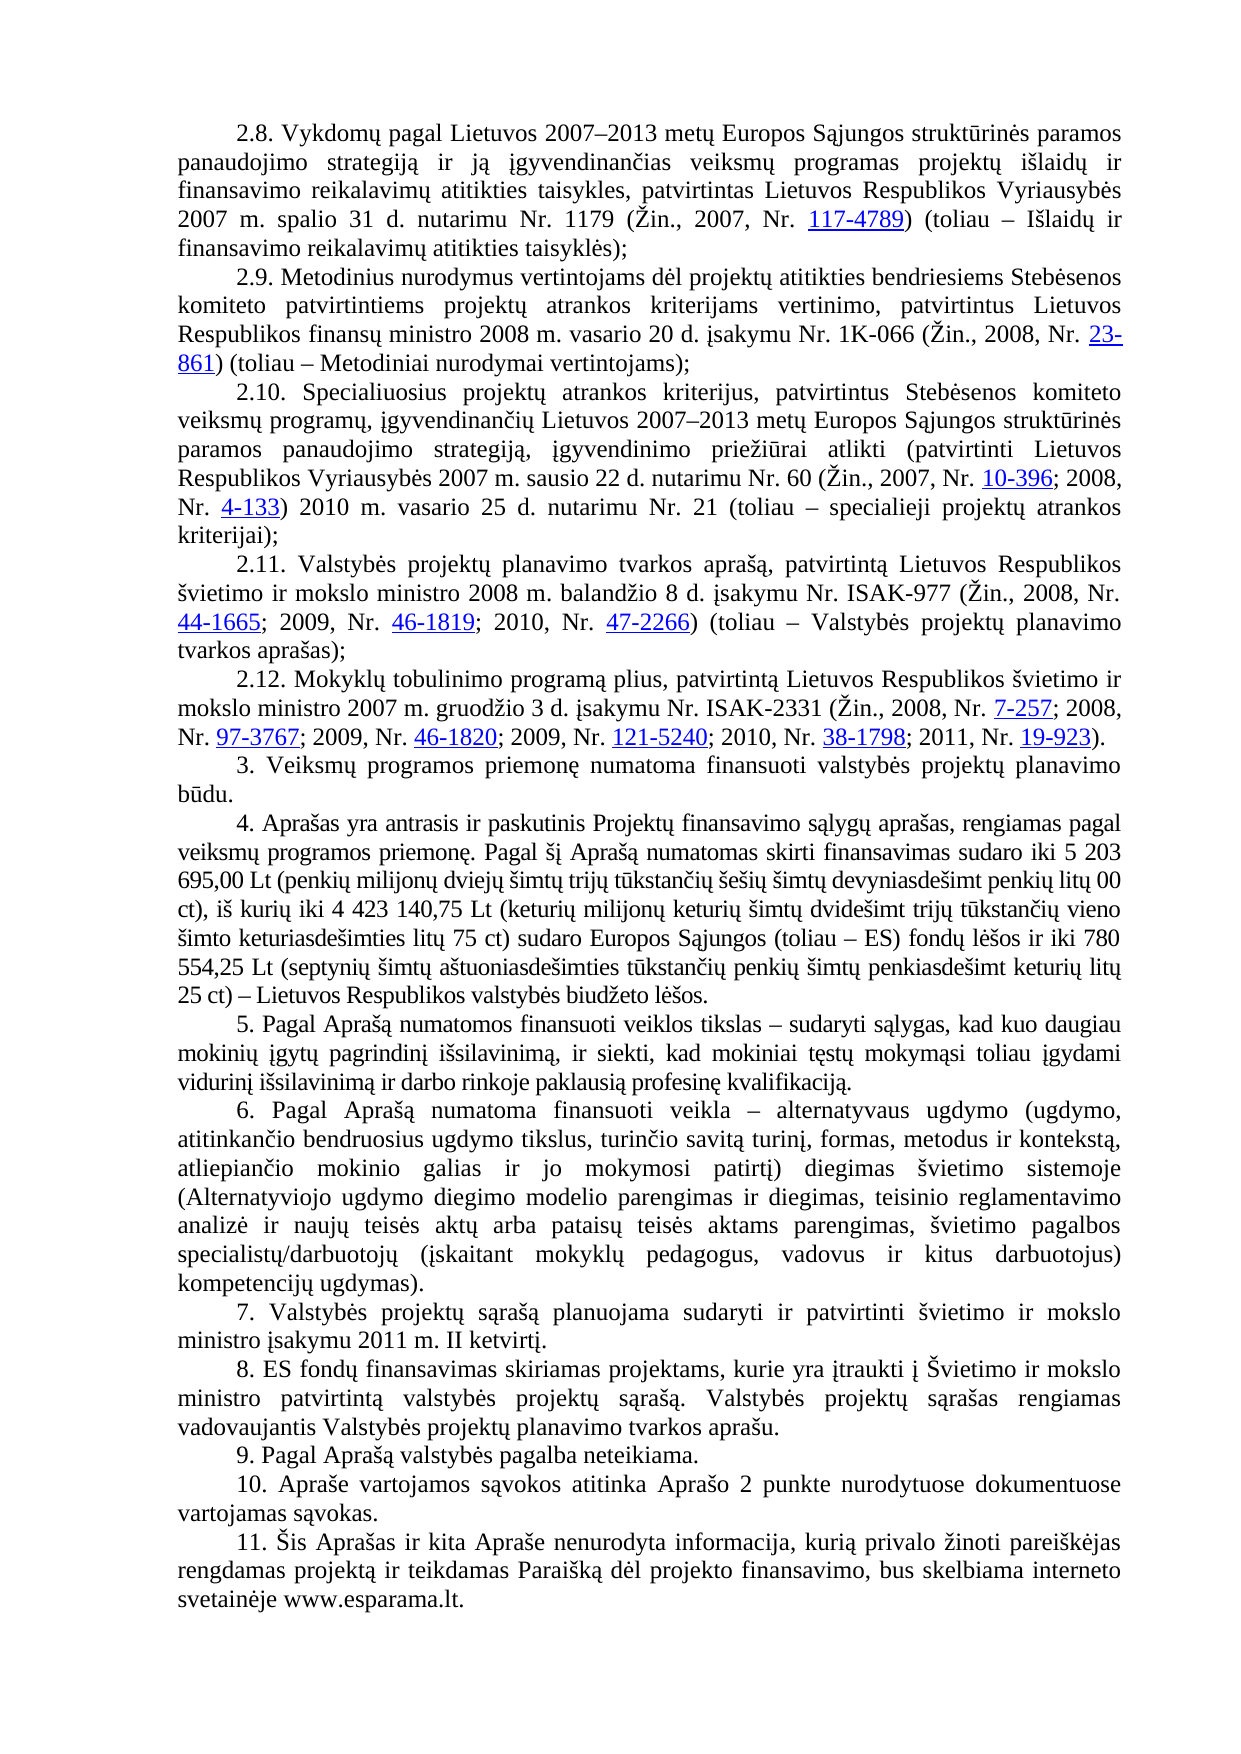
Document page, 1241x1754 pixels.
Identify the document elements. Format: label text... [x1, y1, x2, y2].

text 2.10. Specialiuosius projektų atrankos kriterijus, patvirtintus Stebėsenos komiteto veiksmų programų, įgyvendinančių Lietuvos 2007–2013 metų Europos Sąjungos struktūrinės paramos panaudojimo strategiją, įgyvendinimo priežiūrai atlikti (patvirtinti Lietuvos Respublikos Vyriausybės 2007 m. sausio 22 d. nutarimu Nr. 60 (Žin., 2007, Nr. 10-396; 2008, Nr. 4-133) 2010 m. vasario 25 d. nutarimu Nr. 21 (toliau – specialieji projektų atrankos kriterijai); [177, 377, 1122, 549]
text 6. Pagal Aprašą numatoma finansuoti veikla – alternatyvaus ugdymo (ugdymo, atitinkančio bendruosius ugdymo tikslus, turinčio savitą turinį, formas, metodus ir kontekstą, atliepiančio mokinio galias ir jo mokymosi patirtį) diegimas švietimo sistemoje (Alternatyviojo ugdymo diegimo modelio parengimas ir diegimas, teisinio reglamentavimo analizė ir naujų teisės aktų arba pataisų teisės aktams parengimas, švietimo pagalbos specialistų/darbuotojų (įskaitant mokyklų pedagogus, vadovus ir kitus darbuotojus) kompetencijų ugdymas). [177, 1096, 1122, 1297]
text 2.9. Metodinius nurodymus vertintojams dėl projektų atitikties bendriesiems Stebėsenos komiteto patvirtintiems projektų atrankos kriterijams vertinimo, patvirtintus Lietuvos Respublikos finansų ministro 2008 m. vasario 20 d. įsakymu Nr. 1K-066 (Žin., 2008, Nr. 23-861) (toliau – Metodiniai nurodymai vertintojams); [177, 262, 1122, 377]
text 4. Aprašas yra antrasis ir paskutinis Projektų finansavimo sąlygų aprašas, rengiamas pagal veiksmų programos priemonę. Pagal šį Aprašą numatomas skirti finansavimas sudaro iki 5 203 695,00 Lt (penkių milijonų dviejų šimtų trijų tūkstančių šešių šimtų devyniasdešimt penkių litų 00 ct), iš kurių iki 4 423 140,75 Lt (keturių milijonų keturių šimtų dvidešimt trijų tūkstančių vieno šimto keturiasdešimties litų 75 ct) sudaro Europos Sąjungos (toliau – ES) fondų lėšos ir iki 780 554,25 Lt (septynių šimtų aštuoniasdešimties tūkstančių penkių šimtų penkiasdešimt keturių litų 25 ct) – Lietuvos Respublikos valstybės biudžeto lėšos. [177, 808, 1122, 1009]
text 2.8. Vykdomų pagal Lietuvos 2007–2013 metų Europos Sąjungos struktūrinės paramos panaudojimo strategiją ir ją įgyvendinančias veiksmų programas projektų išlaidų ir finansavimo reikalavimų atitikties taisykles, patvirtintas Lietuvos Respublikos Vyriausybės 2007 m. spalio 31 d. nutarimu Nr. 1179 (Žin., 2007, Nr. 117-4789) (toliau – Išlaidų ir finansavimo reikalavimų atitikties taisyklės); [177, 118, 1122, 262]
text 5. Pagal Aprašą numatomos finansuoti veiklos tikslas – sudaryti sąlygas, kad kuo daugiau mokinių įgytų pagrindinį išsilavinimą, ir siekti, kad mokiniai tęstų mokymąsi toliau įgydami vidurinį išsilavinimą ir darbo rinkoje paklausią profesinę kvalifikaciją. [177, 1009, 1122, 1096]
text 8. ES fondų finansavimas skiriamas projektams, kurie yra įtraukti į Švietimo ir mokslo ministro patvirtintą valstybės projektų sąrašą. Valstybės projektų sąrašas rengiamas vadovaujantis Valstybės projektų planavimo tvarkos aprašu. [177, 1354, 1122, 1441]
text 3. Veiksmų programos priemonę numatoma finansuoti valstybės projektų planavimo būdu. [177, 751, 1122, 808]
text 7. Valstybės projektų sąrašą planuojama sudaryti ir patvirtinti švietimo ir mokslo ministro įsakymu 2011 m. II ketvirtį. [177, 1297, 1122, 1354]
text 2.12. Mokyklų tobulinimo programą plius, patvirtintą Lietuvos Respublikos švietimo ir mokslo ministro 2007 m. gruodžio 3 d. įsakymu Nr. ISAK-2331 (Žin., 2008, Nr. 7-257; 2008, Nr. 97-3767; 2009, Nr. 46-1820; 2009, Nr. 121-5240; 2010, Nr. 38-1798; 2011, Nr. 19-923). [177, 664, 1122, 751]
text 10. Apraše vartojamos sąvokos atitinka Aprašo 2 punkte nurodytuose dokumentuose vartojamas sąvokas. [177, 1469, 1122, 1527]
text 11. Šis Aprašas ir kita Apraše nenurodyta informacija, kurią privalo žinoti pareiškėjas rengdamas projektą ir teikdamas Paraišką dėl projekto finansavimo, bus skelbiama interneto svetainėje www.esparama.lt. [177, 1527, 1122, 1613]
text 2.11. Valstybės projektų planavimo tvarkos aprašą, patvirtintą Lietuvos Respublikos švietimo ir mokslo ministro 2008 m. balandžio 8 d. įsakymu Nr. ISAK-977 (Žin., 2008, Nr. 44-1665; 2009, Nr. 46-1819; 2010, Nr. 47-2266) (toliau – Valstybės projektų planavimo tvarkos aprašas); [177, 549, 1122, 664]
text 9. Pagal Aprašą valstybės pagalba neteikiama. [177, 1441, 1122, 1469]
